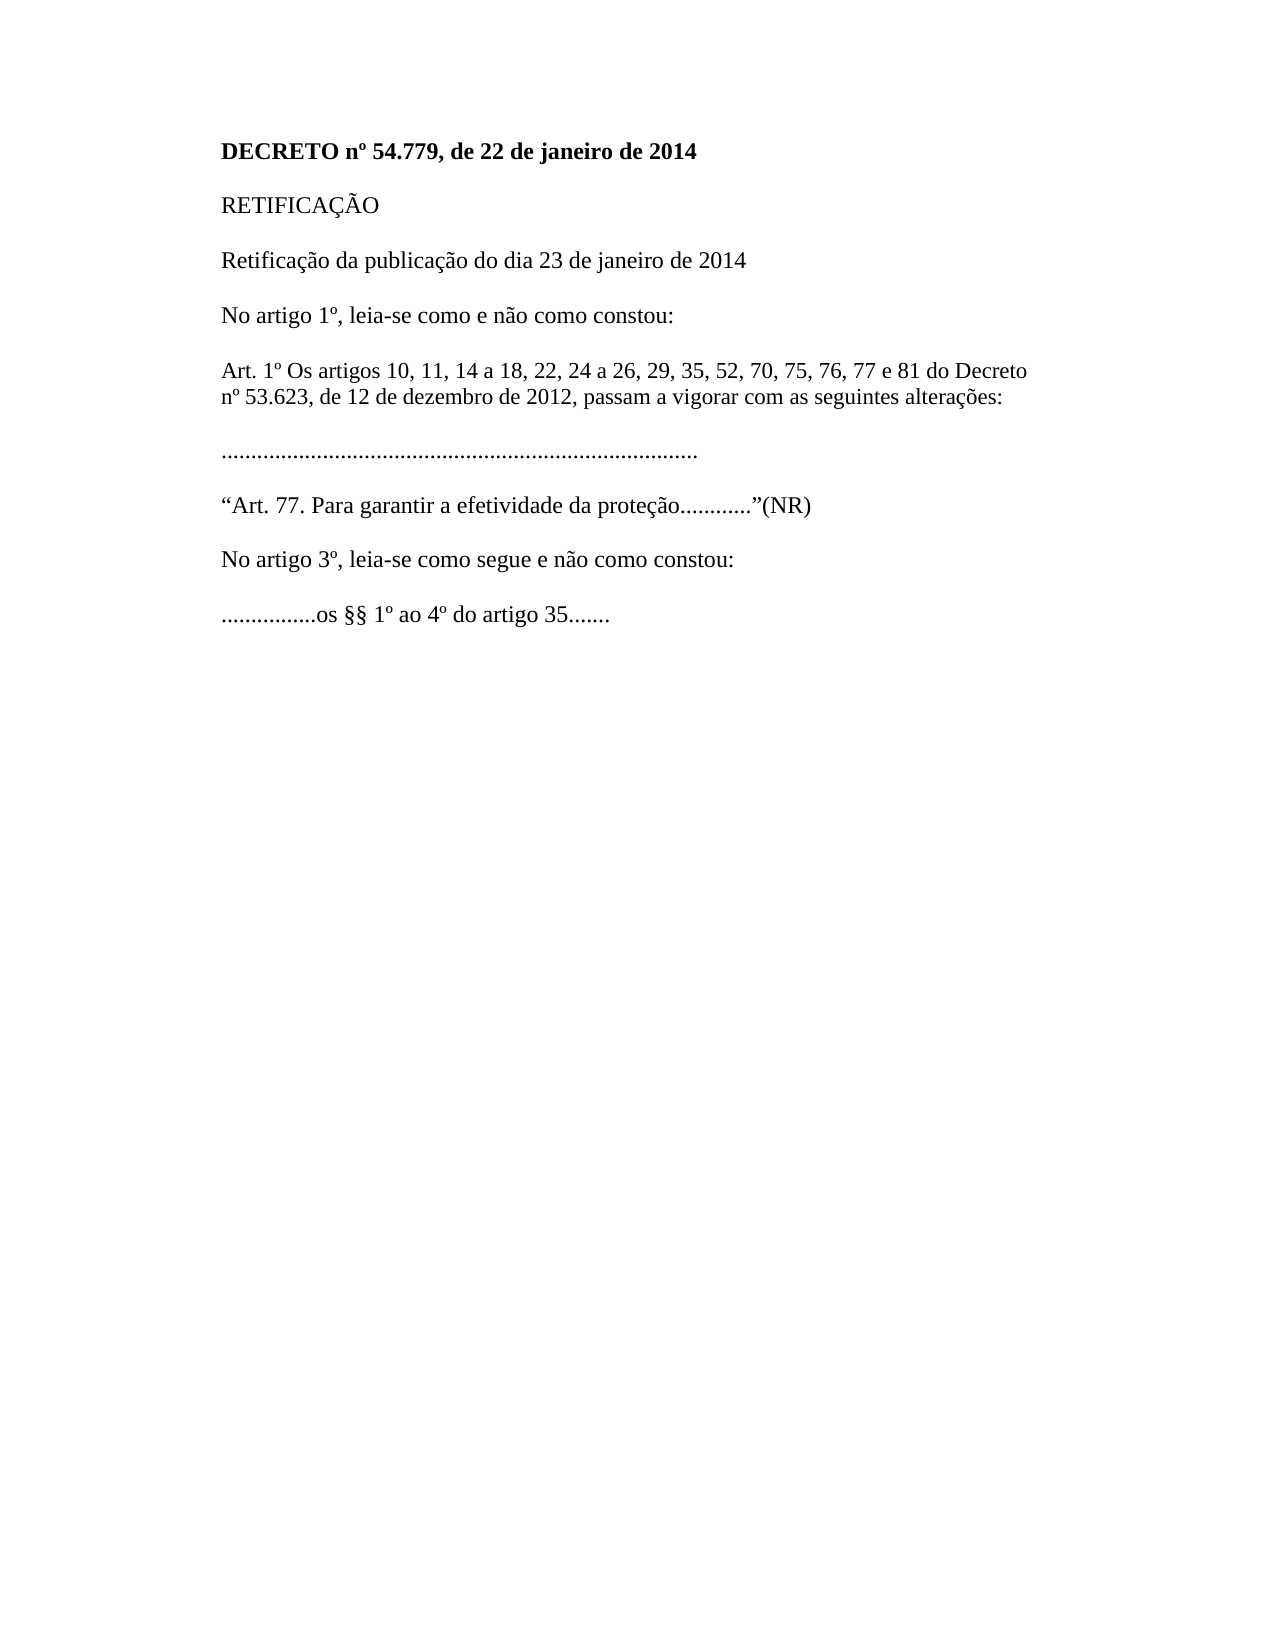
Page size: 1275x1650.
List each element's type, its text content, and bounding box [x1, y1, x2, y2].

text Art. 1º Os artigos 10, 11, 14 a 18, 22, 24 a 26, 29, 35, 52, 70, 75, 76, 77 e 81 do Decreto nº 53.623, de 12 de dezembro de 2012, passam a vigorar com as seguintes alterações: [221, 357, 1048, 409]
text DECRETO nº 54.779, de 22 de janeiro de 2014 [221, 137, 1125, 165]
text No artigo 3º, leia-se como segue e não como constou: [221, 545, 1125, 573]
text ................os §§ 1º ao 4º do artigo 35....... [221, 600, 1125, 627]
text Retificação da publicação do dia 23 de janeiro de 2014 [221, 246, 1125, 274]
text ................................................................................ [221, 436, 1125, 464]
text No artigo 1º, leia-se como e não como constou: [221, 301, 1125, 328]
text RETIFICAÇÃO [221, 191, 1125, 219]
text “Art. 77. Para garantir a efetividade da proteção............”(NR) [221, 491, 1125, 518]
